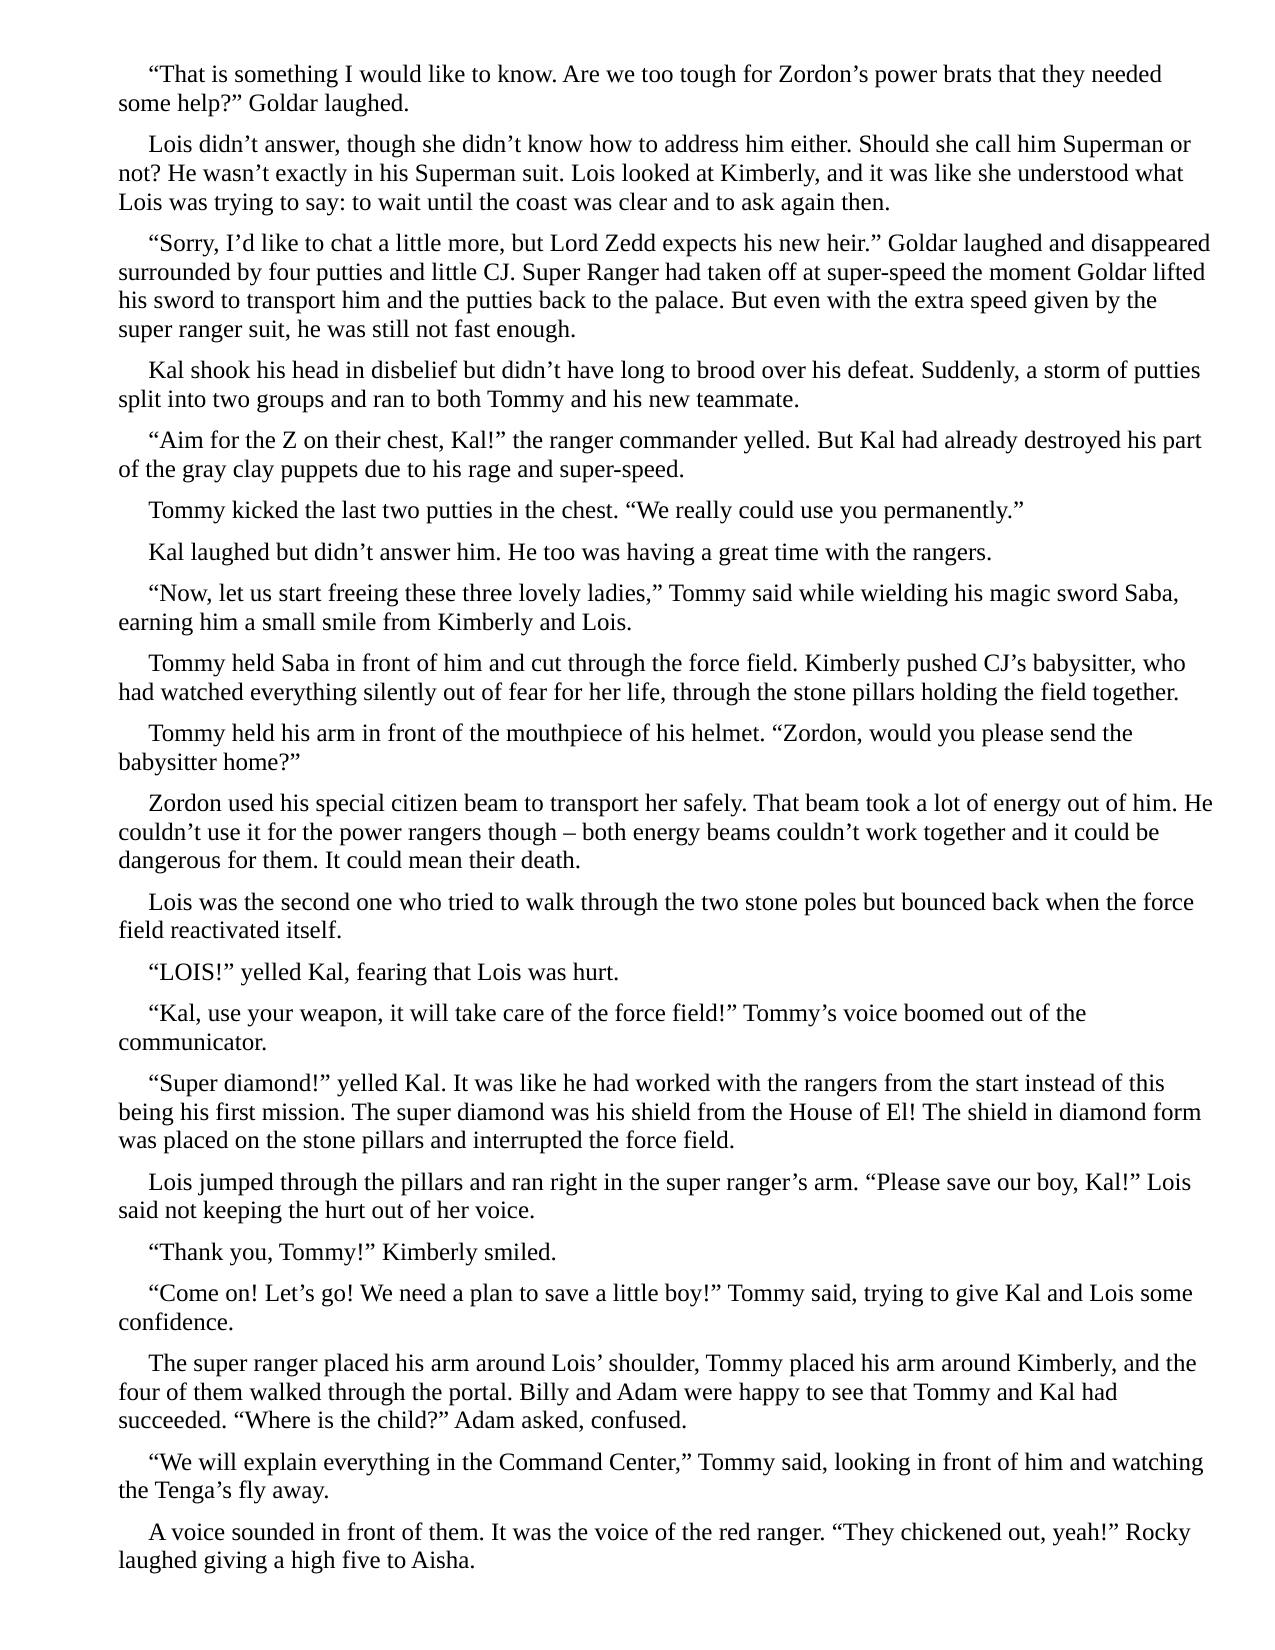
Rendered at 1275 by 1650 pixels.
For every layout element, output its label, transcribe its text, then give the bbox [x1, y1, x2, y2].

text “LOIS!” yelled Kal, fearing that Lois was hurt. [118, 957, 1216, 985]
text A voice sounded in front of them. It was the voice of the red ranger. “They chickened out, yeah!” Rocky laughed giving a high five to Aisha. [118, 1517, 1216, 1574]
text “Thank you, Tommy!” Kimberly smiled. [118, 1237, 1216, 1265]
text “Come on! Let’s go! We need a plan to save a little boy!” Tommy said, trying to give Kal and Lois some confidence. [118, 1278, 1216, 1335]
text “Now, let us start freeing these three lovely ladies,” Tommy said while wielding his magic sword Saba, earning him a small smile from Kimberly and Lois. [118, 578, 1216, 635]
text Tommy held his arm in front of the mouthpiece of his helmet. “Zordon, would you please send the babysitter home?” [118, 718, 1216, 775]
text “Kal, use your weapon, it will take care of the force field!” Tommy’s voice boomed out of the communicator. [118, 998, 1216, 1055]
text Zordon used his special citizen beam to transport her safely. That beam took a lot of energy out of him. He couldn’t use it for the power rangers though – both energy beams couldn’t work together and it could be dangerous for them. It could mean their death. [118, 788, 1216, 874]
text Tommy kicked the last two putties in the chest. “We really could use you permanently.” [118, 495, 1216, 524]
text Kal laughed but didn’t answer him. He too was having a great time with the rangers. [118, 537, 1216, 565]
text “We will explain everything in the Command Center,” Tommy said, looking in front of him and watching the Tenga’s fly away. [118, 1447, 1216, 1504]
text “Super diamond!” yelled Kal. It was like he had worked with the rangers from the start instead of this being his first mission. The super diamond was his shield from the House of El! The shield in diamond form was placed on the stone pillars and interrupted the force field. [118, 1068, 1216, 1154]
text Tommy held Saba in front of him and cut through the force field. Kimberly pushed CJ’s babysitter, who had watched everything silently out of fear for her life, through the stone pillars holding the field together. [118, 648, 1216, 705]
text The super ranger placed his arm around Lois’ shoulder, Tommy placed his arm around Kimberly, and the four of them walked through the portal. Billy and Adam were happy to see that Tommy and Kal had succeeded. “Where is the child?” Adam asked, confused. [118, 1348, 1216, 1434]
text Lois was the second one who tried to walk through the two stone poles but bounced back when the force field reactivated itself. [118, 887, 1216, 944]
text “That is something I would like to know. Are we too tough for Zordon’s power brats that they needed some help?” Goldar laughed. [118, 59, 1216, 117]
text “Sorry, I’d like to chat a little more, but Lord Zedd expects his new heir.” Goldar laughed and disappeared surrounded by four putties and little CJ. Super Ranger had taken off at super-speed the moment Goldar lifted his sword to transport him and the putties back to the palace. But even with the extra speed given by the super ranger suit, he was still not fast enough. [118, 228, 1216, 343]
text Lois didn’t answer, though she didn’t know how to address him either. Should she call him Superman or not? He wasn’t exactly in his Superman suit. Lois looked at Kimberly, and it was like she understood what Lois was trying to say: to wait until the coast was clear and to ask again then. [118, 129, 1216, 215]
text Lois jumped through the pillars and ran right in the super ranger’s arm. “Please save our boy, Kal!” Lois said not keeping the hurt out of her voice. [118, 1167, 1216, 1224]
text Kal shook his head in disbelief but didn’t have long to brood over his defeat. Suddenly, a storm of putties split into two groups and ran to both Tommy and his new teammate. [118, 355, 1216, 413]
text “Aim for the Z on their chest, Kal!” the ranger commander yelled. But Kal had already destroyed his part of the gray clay puppets due to his rage and super-speed. [118, 425, 1216, 483]
